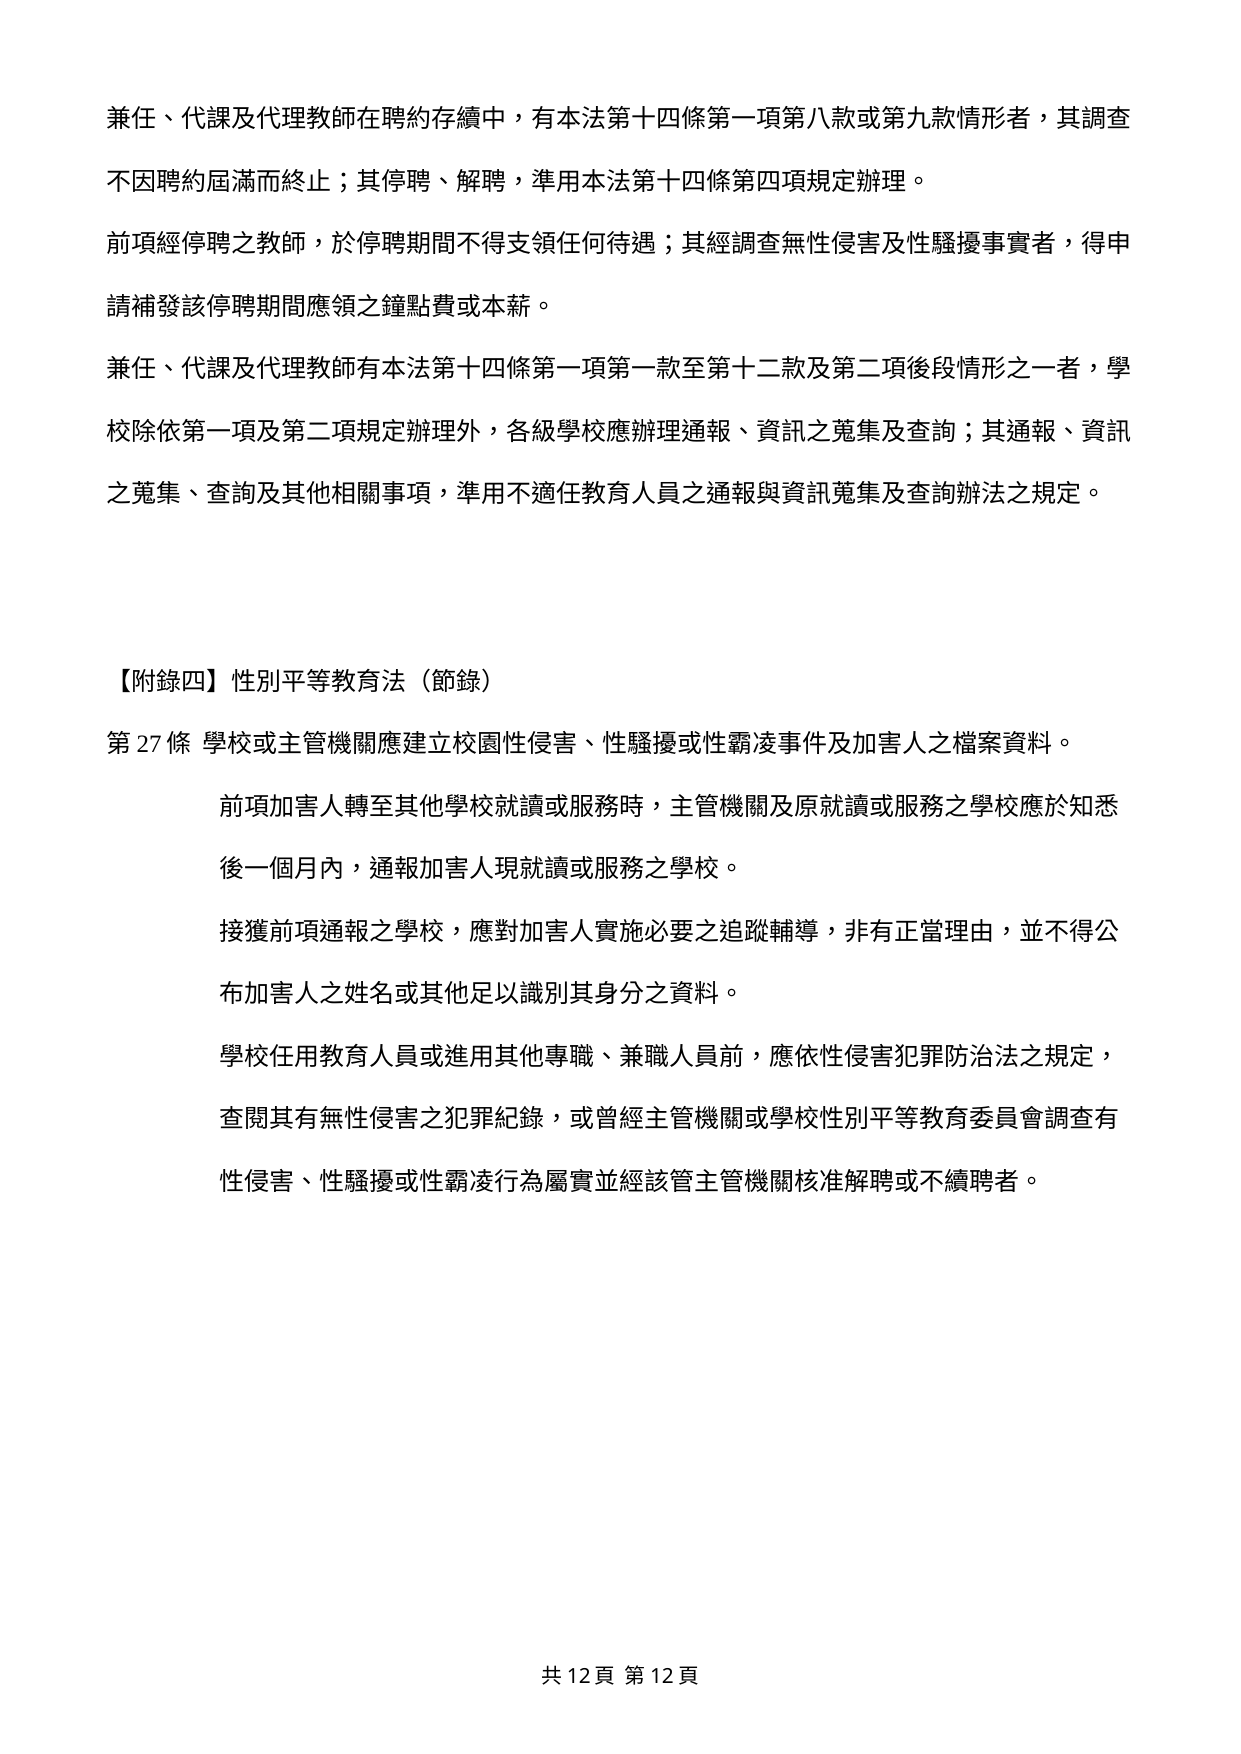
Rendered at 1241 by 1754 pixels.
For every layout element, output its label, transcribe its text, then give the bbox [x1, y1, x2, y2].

text 兼任、代課及代理教師在聘約存續中，有本法第十四條第一項第八款或第九款情形者，其調查不因聘約屆滿而終止；其停聘、解聘，準用本法第十四條第四項規定辦理。 [106, 75, 1134, 200]
text 前項加害人轉至其他學校就讀或服務時，主管機關及原就讀或服務之學校應於知悉後一個月內，通報加害人現就讀或服務之學校。 [219, 762, 1134, 887]
text 兼任、代課及代理教師有本法第十四條第一項第一款至第十二款及第二項後段情形之一者，學校除依第一項及第二項規定辦理外，各級學校應辦理通報、資訊之蒐集及查詢；其通報、資訊之蒐集、查詢及其他相關事項，準用不適任教育人員之通報與資訊蒐集及查詢辦法之規定。 [106, 325, 1134, 512]
text 前項經停聘之教師，於停聘期間不得支領任何待遇；其經調查無性侵害及性騷擾事實者，得申請補發該停聘期間應領之鐘點費或本薪。 [106, 200, 1134, 325]
text 【附錄四】性別平等教育法（節錄） [106, 637, 1134, 700]
text 接獲前項通報之學校，應對加害人實施必要之追蹤輔導，非有正當理由，並不得公布加害人之姓名或其他足以識別其身分之資料。 [219, 887, 1134, 1012]
text 第27條 學校或主管機關應建立校園性侵害、性騷擾或性霸凌事件及加害人之檔案資料。 [106, 700, 1134, 762]
text 學校任用教育人員或進用其他專職、兼職人員前，應依性侵害犯罪防治法之規定，查閱其有無性侵害之犯罪紀錄，或曾經主管機關或學校性別平等教育委員會調查有性侵害、性騷擾或性霸凌行為屬實並經該管主管機關核准解聘或不續聘者。 [219, 1012, 1134, 1200]
